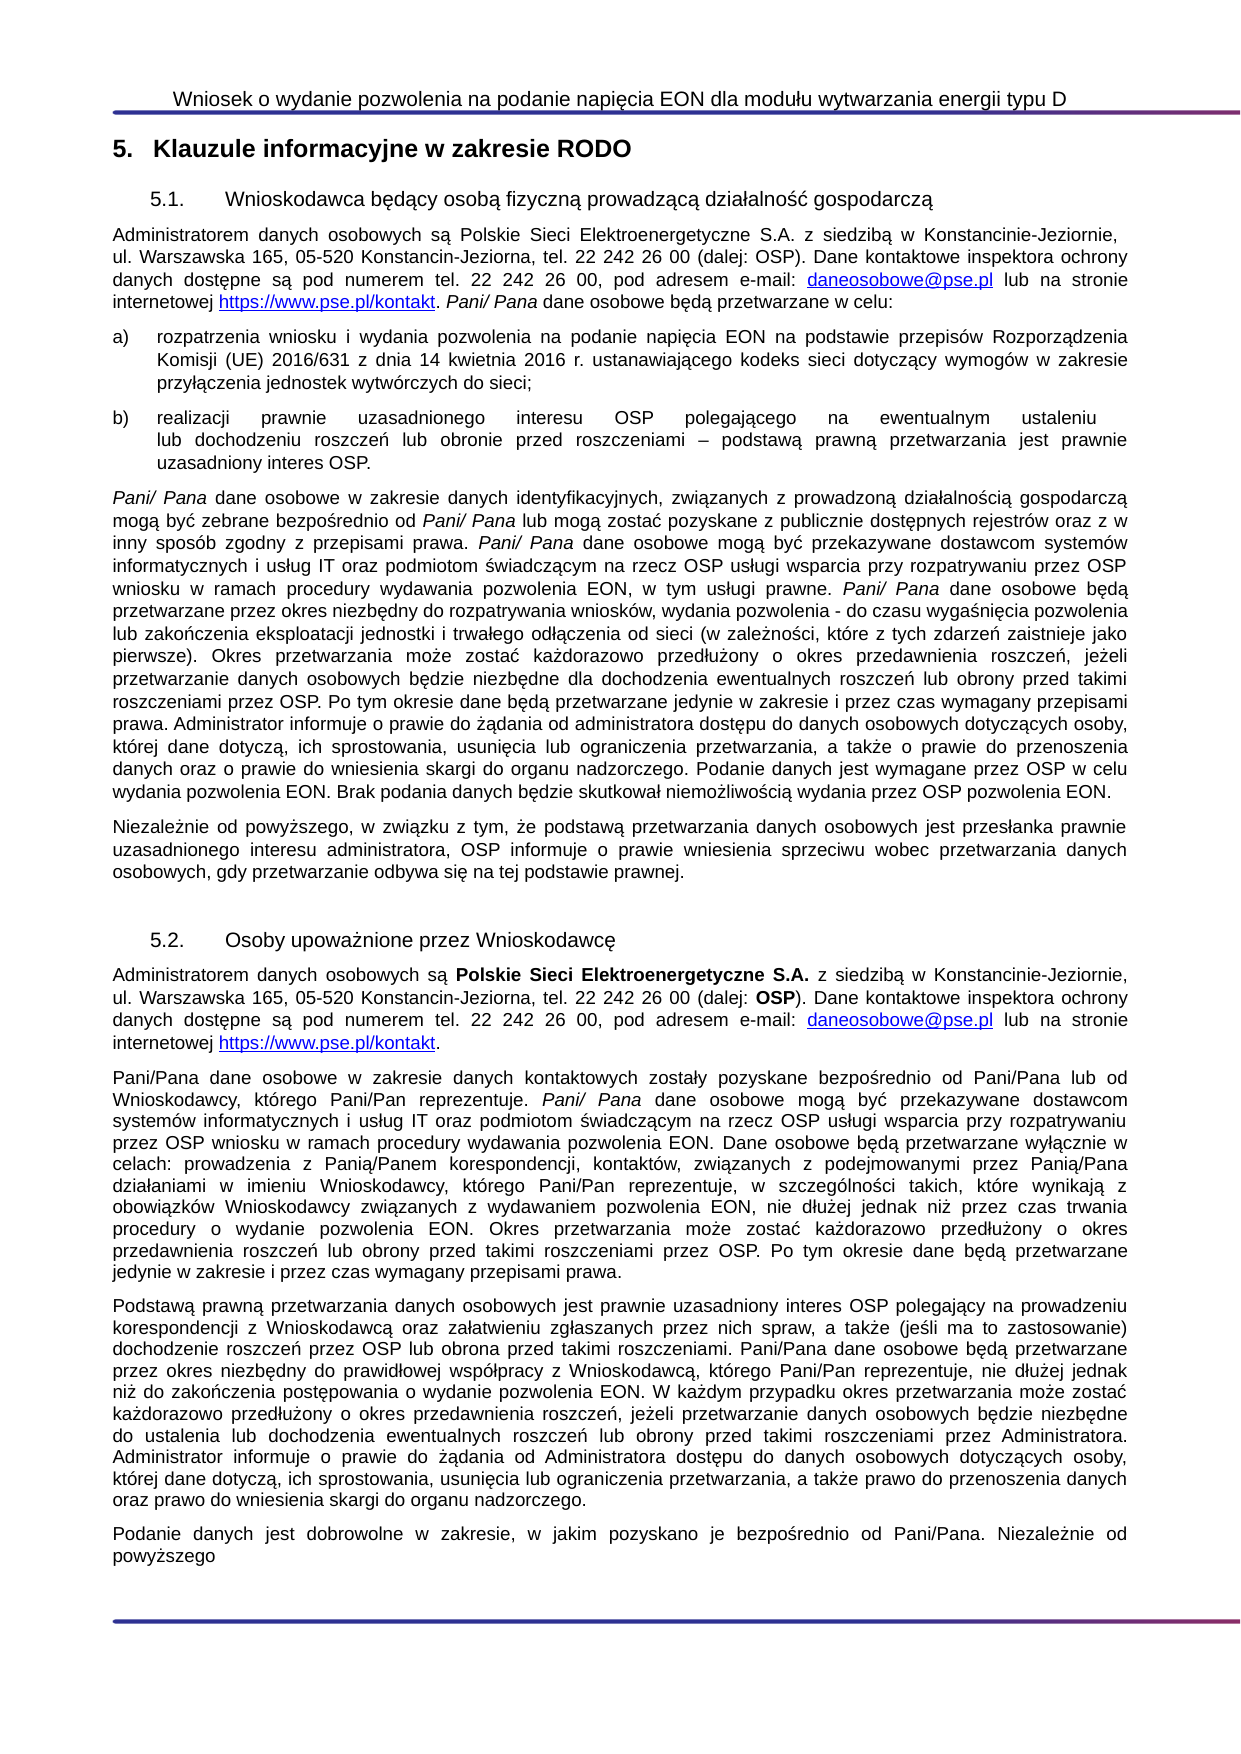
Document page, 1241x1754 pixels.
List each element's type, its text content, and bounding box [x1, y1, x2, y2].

text Administratorem danych osobowych są Polskie Sieci Elektroenergetyczne S.A. z siedzibą w Konstancinie-Jeziornie, ul. Warszawska 165, 05-520 Konstancin-Jeziorna, tel. 22 242 26 00 (dalej: OSP). Dane kontaktowe inspektora ochrony danych dostępne są pod numerem tel. 22 242 26 00, pod adresem e-mail: daneosobowe@pse.pl lub na stronie internetowej https://www.pse.pl/kontakt. [112, 964, 1128, 1053]
text Administratorem danych osobowych są Polskie Sieci Elektroenergetyczne S.A. z siedzibą w Konstancinie-Jeziornie, ul. Warszawska 165, 05-520 Konstancin-Jeziorna, tel. 22 242 26 00 (dalej: OSP). Dane kontaktowe inspektora ochrony danych dostępne są pod numerem tel. 22 242 26 00, pod adresem e-mail: daneosobowe@pse.pl lub na stronie internetowej https://www.pse.pl/kontakt. Pani/ Pana dane osobowe będą przetwarzane w celu: [112, 223, 1128, 313]
text Pani/Pana dane osobowe w zakresie danych kontaktowych zostały pozyskane bezpośrednio od Pani/Pana lub od Wnioskodawcy, którego Pani/Pan reprezentuje. Pani/ Pana dane osobowe mogą być przekazywane dostawcom systemów informatycznych i usług IT oraz podmiotom świadczącym na rzecz OSP usługi wsparcia przy rozpatrywaniu przez OSP wniosku w ramach procedury wydawania pozwolenia EON. Dane osobowe będą przetwarzane wyłącznie w celach: prowadzenia z Panią/Panem korespondencji, kontaktów, związanych z podejmowanymi przez Panią/Pana działaniami w imieniu Wnioskodawcy, którego Pani/Pan reprezentuje, w szczególności takich, które wynikają z obowiązków Wnioskodawcy związanych z wydawaniem pozwolenia EON, nie dłużej jednak niż przez czas trwania procedury o wydanie pozwolenia EON. Okres przetwarzania może zostać każdorazowo przedłużony o okres przedawnienia roszczeń lub obrony przed takimi roszczeniami przez OSP. Po tym okresie dane będą przetwarzane jedynie w zakresie i przez czas wymagany przepisami prawa. [112, 1067, 1128, 1283]
text Niezależnie od powyższego, w związku z tym, że podstawą przetwarzania danych osobowych jest przesłanka prawnie uzasadnionego interesu administratora, OSP informuje o prawie wniesienia sprzeciwu wobec przetwarzania danych osobowych, gdy przetwarzanie odbywa się na tej podstawie prawnej. [112, 816, 1128, 883]
text Podstawą prawną przetwarzania danych osobowych jest prawnie uzasadniony interes OSP polegający na prowadzeniu korespondencji z Wnioskodawcą oraz załatwieniu zgłaszanych przez nich spraw, a także (jeśli ma to zastosowanie) dochodzenie roszczeń przez OSP lub obrona przed takimi roszczeniami. Pani/Pana dane osobowe będą przetwarzane przez okres niezbędny do prawidłowej współpracy z Wnioskodawcą, którego Pani/Pan reprezentuje, nie dłużej jednak niż do zakończenia postępowania o wydanie pozwolenia EON. W każdym przypadku okres przetwarzania może zostać każdorazowo przedłużony o okres przedawnienia roszczeń, jeżeli przetwarzanie danych osobowych będzie niezbędne do ustalenia lub dochodzenia ewentualnych roszczeń lub obrony przed takimi roszczeniami przez Administratora. Administrator informuje o prawie do żądania od Administratora dostępu do danych osobowych dotyczących osoby, której dane dotyczą, ich sprostowania, usunięcia lub ograniczenia przetwarzania, a także prawo do przenoszenia danych oraz prawo do wniesienia skargi do organu nadzorczego. [112, 1295, 1128, 1511]
picture [112, 1619, 1241, 1624]
list Wnioskodawca będący osobą fizyczną prowadzącą działalność gospodarczą [150, 187, 1128, 211]
list Klauzule informacyjne w zakresie RODO [112, 134, 1128, 163]
text b) realizacji prawnie uzasadnionego interesu OSP polegającego na ewentualnym ustaleniu lub dochodzeniu roszczeń lub obronie przed roszczeniami – podstawą prawną przetwarzania jest prawnie uzasadniony interes OSP. [112, 407, 1128, 473]
picture [112, 110, 1241, 115]
list Osoby upoważnione przez Wnioskodawcę [150, 928, 1128, 952]
text Pani/ Pana dane osobowe w zakresie danych identyfikacyjnych, związanych z prowadzoną działalnością gospodarczą mogą być zebrane bezpośrednio od Pani/ Pana lub mogą zostać pozyskane z publicznie dostępnych rejestrów oraz z w inny sposób zgodny z przepisami prawa. Pani/ Pana dane osobowe mogą być przekazywane dostawcom systemów informatycznych i usług IT oraz podmiotom świadczącym na rzecz OSP usługi wsparcia przy rozpatrywaniu przez OSP wniosku w ramach procedury wydawania pozwolenia EON, w tym usługi prawne. Pani/ Pana dane osobowe będą przetwarzane przez okres niezbędny do rozpatrywania wniosków, wydania pozwolenia - do czasu wygaśnięcia pozwolenia lub zakończenia eksploatacji jednostki i trwałego odłączenia od sieci (w zależności, które z tych zdarzeń zaistnieje jako pierwsze). Okres przetwarzania może zostać każdorazowo przedłużony o okres przedawnienia roszczeń, jeżeli przetwarzanie danych osobowych będzie niezbędne dla dochodzenia ewentualnych roszczeń lub obrony przed takimi roszczeniami przez OSP. Po tym okresie dane będą przetwarzane jedynie w zakresie i przez czas wymagany przepisami prawa. Administrator informuje o prawie do żądania od administratora dostępu do danych osobowych dotyczących osoby, której dane dotyczą, ich sprostowania, usunięcia lub ograniczenia przetwarzania, a także o prawie do przenoszenia danych oraz o prawie do wniesienia skargi do organu nadzorczego. Podanie danych jest wymagane przez OSP w celu wydania pozwolenia EON. Brak podania danych będzie skutkował niemożliwością wydania przez OSP pozwolenia EON. [112, 487, 1128, 802]
text a) rozpatrzenia wniosku i wydania pozwolenia na podanie napięcia EON na podstawie przepisów Rozporządzenia Komisji (UE) 2016/631 z dnia 14 kwietnia 2016 r. ustanawiającego kodeks sieci dotyczący wymogów w zakresie przyłączenia jednostek wytwórczych do sieci; [112, 326, 1128, 393]
text Podanie danych jest dobrowolne w zakresie, w jakim pozyskano je bezpośrednio od Pani/Pana. Niezależnie od powyższego [112, 1523, 1128, 1566]
